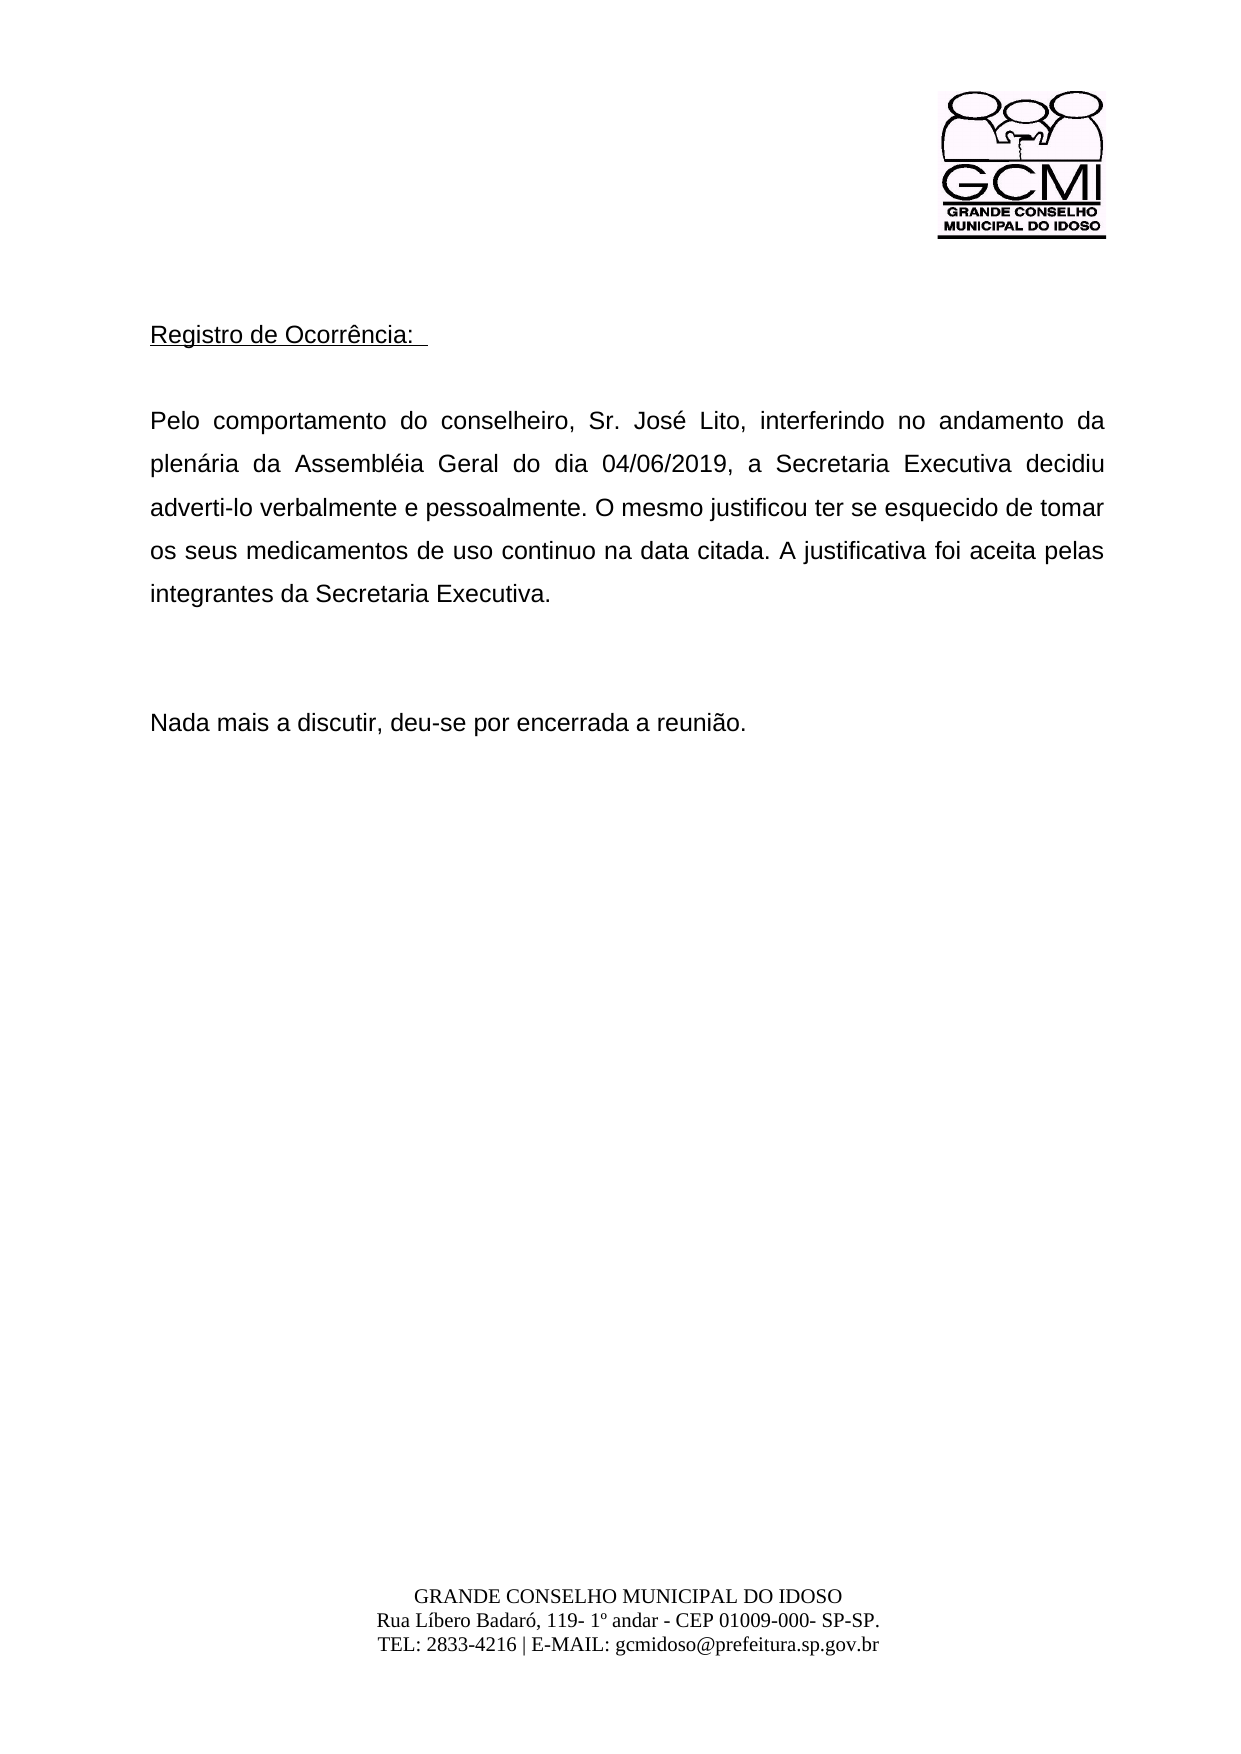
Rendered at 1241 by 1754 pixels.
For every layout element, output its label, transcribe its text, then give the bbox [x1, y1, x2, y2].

text Nada mais a discutir, deu-se por encerrada a reunião. [150, 708, 1106, 737]
text Pelo comportamento do conselheiro, Sr. José Lito, interferindo no andamento da plenária da Assembléia Geral do dia 04/06/2019, a Secretaria Executiva decidiu adverti-lo verbalmente e pessoalmente. O mesmo justificou ter se esquecido de tomar os seus medicamentos de uso continuo na data citada. A justificativa foi aceita pelas integrantes da Secretaria Executiva. [150, 406, 1106, 608]
text Registro de Ocorrência: [150, 320, 1106, 349]
